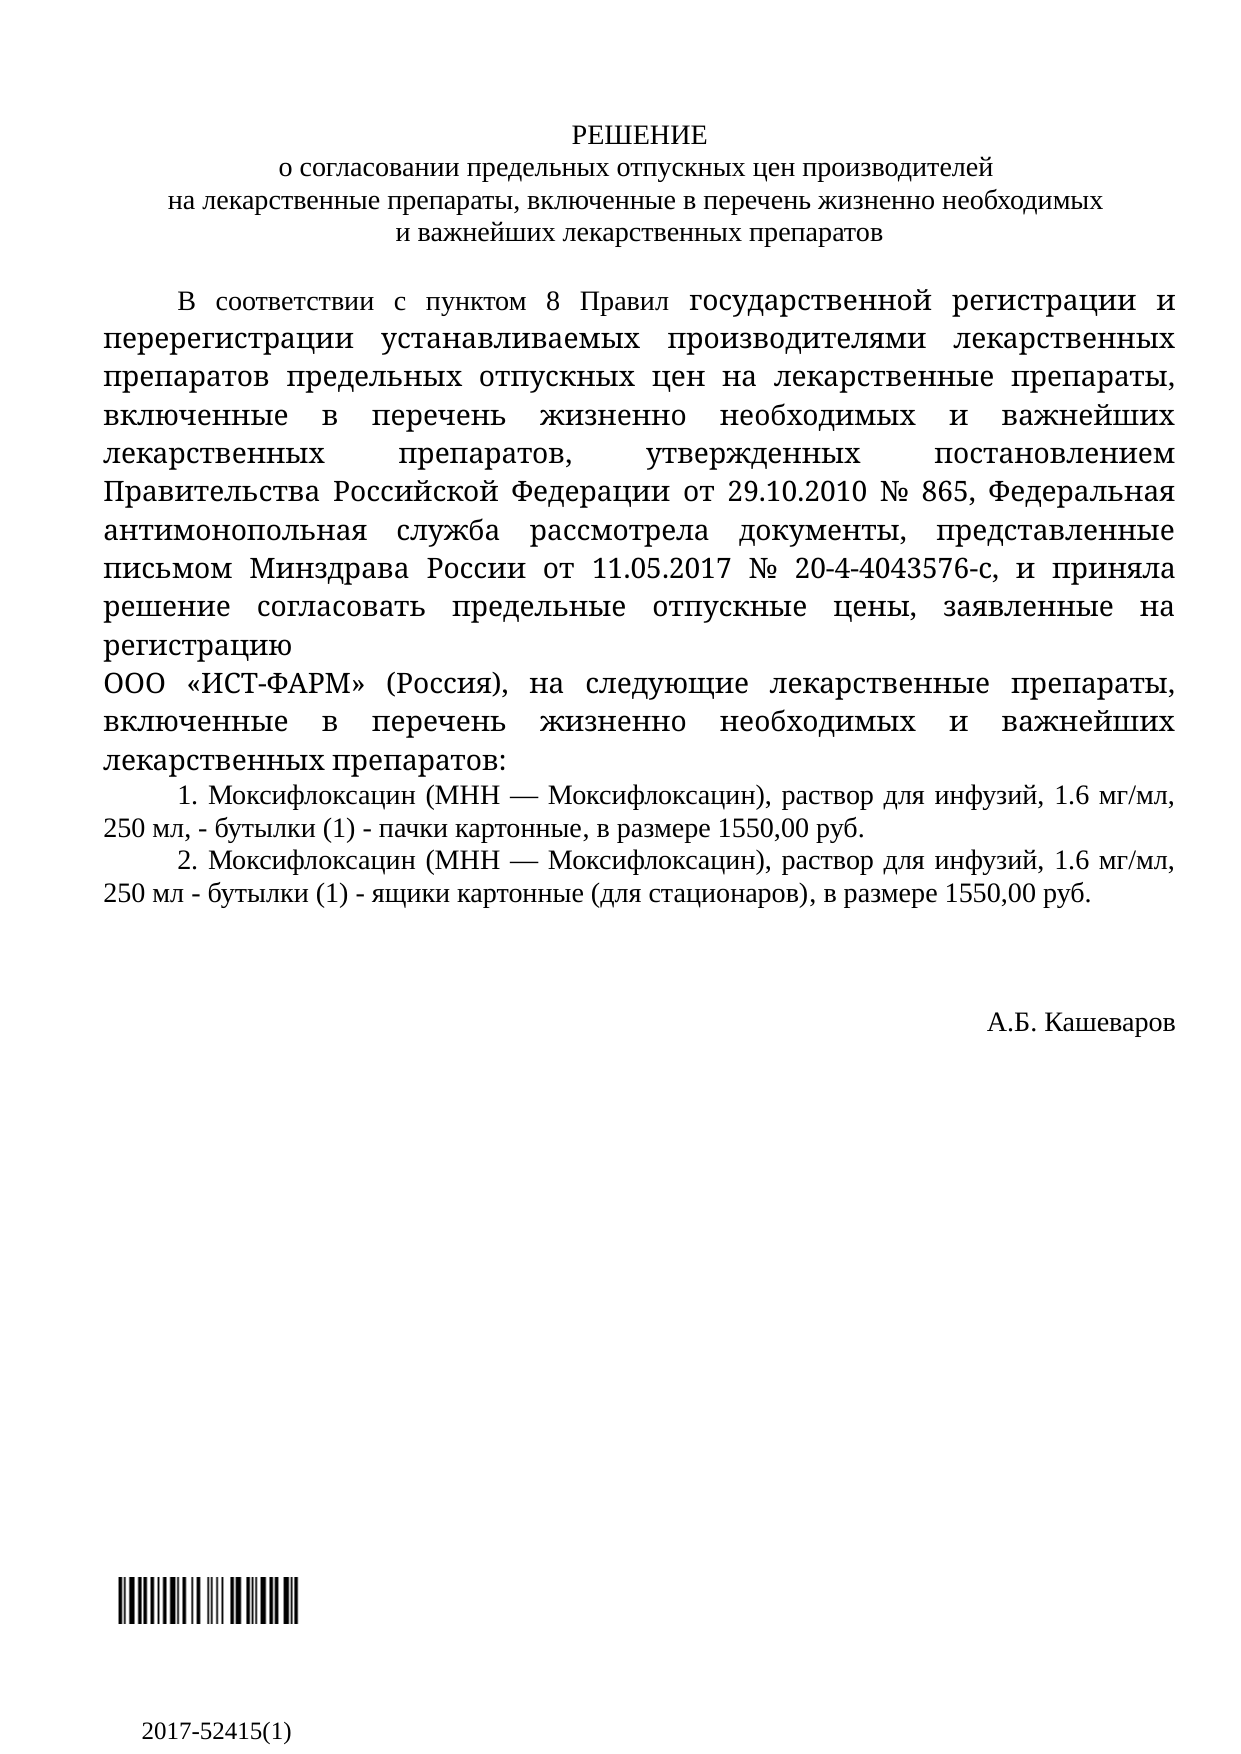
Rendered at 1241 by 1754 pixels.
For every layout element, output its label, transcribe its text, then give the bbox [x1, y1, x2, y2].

text В соответствии с пунктом 8 Правил государственной регистрации и перерегистрации устанавливаемых производителями лекарственных препаратов предельных отпускных цен на лекарственные препараты, включенные в перечень жизненно необходимых и важнейших лекарственных препаратов, утвержденных постановлением Правительства Российской Федерации от 29.10.2010 № 865, Федеральная антимонопольная служба рассмотрела документы, представленные письмом Минздрава России от 11.05.2017 № 20-4-4043576-с, и приняла решение согласовать предельные отпускные цены, заявленные на регистрацию ООО «ИСТ-ФАРМ» (Россия), на следующие лекарственные препараты, включенные в перечень жизненно необходимых и важнейших лекарственных препаратов: [103, 280, 1176, 778]
text о согласовании предельных отпускных цен производителей [103, 151, 1176, 183]
text 1. Моксифлоксацин (МНН — Моксифлоксацин), раствор для инфузий, 1.6 мг/мл, 250 мл, - бутылки (1) - пачки картонные, в размере 1550,00 руб. [103, 778, 1176, 843]
text 2. Моксифлоксацин (МНН — Моксифлоксацин), раствор для инфузий, 1.6 мг/мл, 250 мл - бутылки (1) - ящики картонные (для стационаров), в размере 1550,00 руб. [103, 843, 1176, 908]
picture [103, 1577, 316, 1624]
text на лекарственные препараты, включенные в перечень жизненно необходимых [103, 183, 1176, 215]
text и важнейших лекарственных препаратов [103, 215, 1176, 248]
text РЕШЕНИЕ [103, 118, 1176, 151]
text А.Б. Кашеваров [103, 1005, 1176, 1038]
